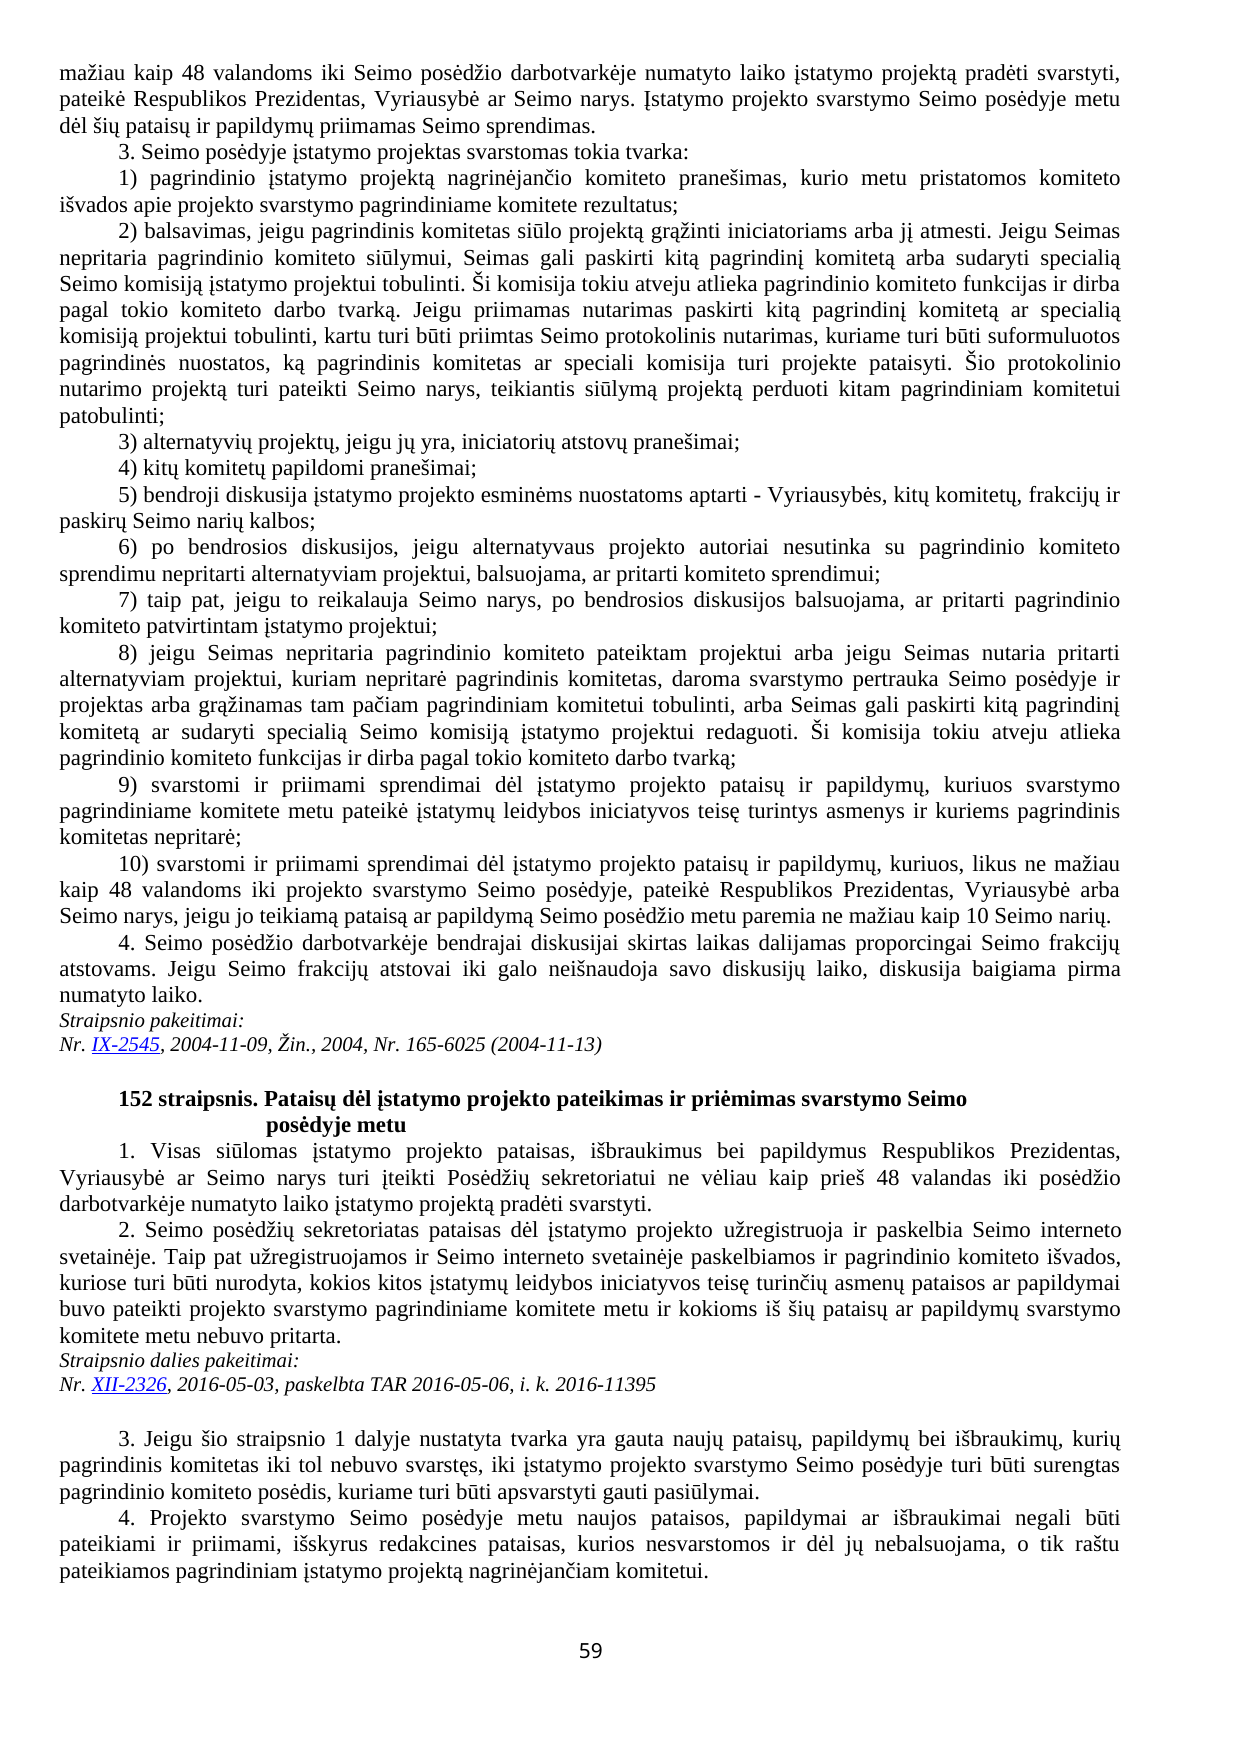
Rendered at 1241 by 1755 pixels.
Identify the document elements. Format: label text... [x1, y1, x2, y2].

text 10) svarstomi ir priimami sprendimai dėl įstatymo projekto pataisų ir papildymų, kuriuos, likus ne mažiau kaip 48 valandoms iki projekto svarstymo Seimo posėdyje, pateikė Respublikos Prezidentas, Vyriausybė arba Seimo narys, jeigu jo teikiamą pataisą ar papildymą Seimo posėdžio metu paremia ne mažiau kaip 10 Seimo narių. [59, 850, 1122, 929]
text Nr. XII-2326, 2016-05-03, paskelbta TAR 2016-05-06, i. k. 2016-11395 [59, 1372, 1122, 1396]
text 2) balsavimas, jeigu pagrindinis komitetas siūlo projektą grąžinti iniciatoriams arba jį atmesti. Jeigu Seimas nepritaria pagrindinio komiteto siūlymui, Seimas gali paskirti kitą pagrindinį komitetą arba sudaryti specialią Seimo komisiją įstatymo projektui tobulinti. Ši komisija tokiu atveju atlieka pagrindinio komiteto funkcijas ir dirba pagal tokio komiteto darbo tvarką. Jeigu priimamas nutarimas paskirti kitą pagrindinį komitetą ar specialią komisiją projektui tobulinti, kartu turi būti priimtas Seimo protokolinis nutarimas, kuriame turi būti suformuluotos pagrindinės nuostatos, ką pagrindinis komitetas ar speciali komisija turi projekte pataisyti. Šio protokolinio nutarimo projektą turi pateikti Seimo narys, teikiantis siūlymą projektą perduoti kitam pagrindiniam komitetui patobulinti; [59, 217, 1122, 428]
text 2. Seimo posėdžių sekretoriatas pataisas dėl įstatymo projekto užregistruoja ir paskelbia Seimo interneto svetainėje. Taip pat užregistruojamos ir Seimo interneto svetainėje paskelbiamos ir pagrindinio komiteto išvados, kuriose turi būti nurodyta, kokios kitos įstatymų leidybos iniciatyvos teisę turinčių asmenų pataisos ar papildymai buvo pateikti projekto svarstymo pagrindiniame komitete metu ir kokioms iš šių pataisų ar papildymų svarstymo komitete metu nebuvo pritarta. [59, 1216, 1122, 1348]
text Nr. IX-2545, 2004-11-09, Žin., 2004, Nr. 165-6025 (2004-11-13) [59, 1032, 1122, 1056]
text 8) jeigu Seimas nepritaria pagrindinio komiteto pateiktam projektui arba jeigu Seimas nutaria pritarti alternatyviam projektui, kuriam nepritarė pagrindinis komitetas, daroma svarstymo pertrauka Seimo posėdyje ir projektas arba grąžinamas tam pačiam pagrindiniam komitetui tobulinti, arba Seimas gali paskirti kitą pagrindinį komitetą ar sudaryti specialią Seimo komisiją įstatymo projektui redaguoti. Ši komisija tokiu atveju atlieka pagrindinio komiteto funkcijas ir dirba pagal tokio komiteto darbo tvarką; [59, 639, 1122, 771]
text 3. Jeigu šio straipsnio 1 dalyje nustatyta tvarka yra gauta naujų pataisų, papildymų bei išbraukimų, kurių pagrindinis komitetas iki tol nebuvo svarstęs, iki įstatymo projekto svarstymo Seimo posėdyje turi būti surengtas pagrindinio komiteto posėdis, kuriame turi būti apsvarstyti gauti pasiūlymai. [59, 1425, 1122, 1504]
text mažiau kaip 48 valandoms iki Seimo posėdžio darbotvarkėje numatyto laiko įstatymo projektą pradėti svarstyti, pateikė Respublikos Prezidentas, Vyriausybė ar Seimo narys. Įstatymo projekto svarstymo Seimo posėdyje metu dėl šių pataisų ir papildymų priimamas Seimo sprendimas. [59, 59, 1122, 138]
text 3. Seimo posėdyje įstatymo projektas svarstomas tokia tvarka: [59, 138, 1122, 164]
text 1. Visas siūlomas įstatymo projekto pataisas, išbraukimus bei papildymus Respublikos Prezidentas, Vyriausybė ar Seimo narys turi įteikti Posėdžių sekretoriatui ne vėliau kaip prieš 48 valandas iki posėdžio darbotvarkėje numatyto laiko įstatymo projektą pradėti svarstyti. [59, 1137, 1122, 1216]
text 4) kitų komitetų papildomi pranešimai; [59, 454, 1122, 481]
text Straipsnio pakeitimai: [59, 1008, 1122, 1032]
text 6) po bendrosios diskusijos, jeigu alternatyvaus projekto autoriai nesutinka su pagrindinio komiteto sprendimu nepritarti alternatyviam projektui, balsuojama, ar pritarti komiteto sprendimui; [59, 533, 1122, 586]
text 5) bendroji diskusija įstatymo projekto esminėms nuostatoms aptarti - Vyriausybės, kitų komitetų, frakcijų ir paskirų Seimo narių kalbos; [59, 481, 1122, 533]
text Straipsnio dalies pakeitimai: [59, 1348, 1122, 1372]
text 152 straipsnis. Pataisų dėl įstatymo projekto pateikimas ir priėmimas svarstymo Seimo [118, 1085, 1122, 1111]
text 1) pagrindinio įstatymo projektą nagrinėjančio komiteto pranešimas, kurio metu pristatomos komiteto išvados apie projekto svarstymo pagrindiniame komitete rezultatus; [59, 164, 1122, 217]
text posėdyje metu [266, 1111, 1122, 1137]
text 9) svarstomi ir priimami sprendimai dėl įstatymo projekto pataisų ir papildymų, kuriuos svarstymo pagrindiniame komitete metu pateikė įstatymų leidybos iniciatyvos teisę turintys asmenys ir kuriems pagrindinis komitetas nepritarė; [59, 771, 1122, 850]
text 7) taip pat, jeigu to reikalauja Seimo narys, po bendrosios diskusijos balsuojama, ar pritarti pagrindinio komiteto patvirtintam įstatymo projektui; [59, 586, 1122, 639]
text 3) alternatyvių projektų, jeigu jų yra, iniciatorių atstovų pranešimai; [59, 428, 1122, 454]
text 4. Projekto svarstymo Seimo posėdyje metu naujos pataisos, papildymai ar išbraukimai negali būti pateikiami ir priimami, išskyrus redakcines pataisas, kurios nesvarstomos ir dėl jų nebalsuojama, o tik raštu pateikiamos pagrindiniam įstatymo projektą nagrinėjančiam komitetui. [59, 1504, 1122, 1583]
text 4. Seimo posėdžio darbotvarkėje bendrajai diskusijai skirtas laikas dalijamas proporcingai Seimo frakcijų atstovams. Jeigu Seimo frakcijų atstovai iki galo neišnaudoja savo diskusijų laiko, diskusija baigiama pirma numatyto laiko. [59, 929, 1122, 1008]
